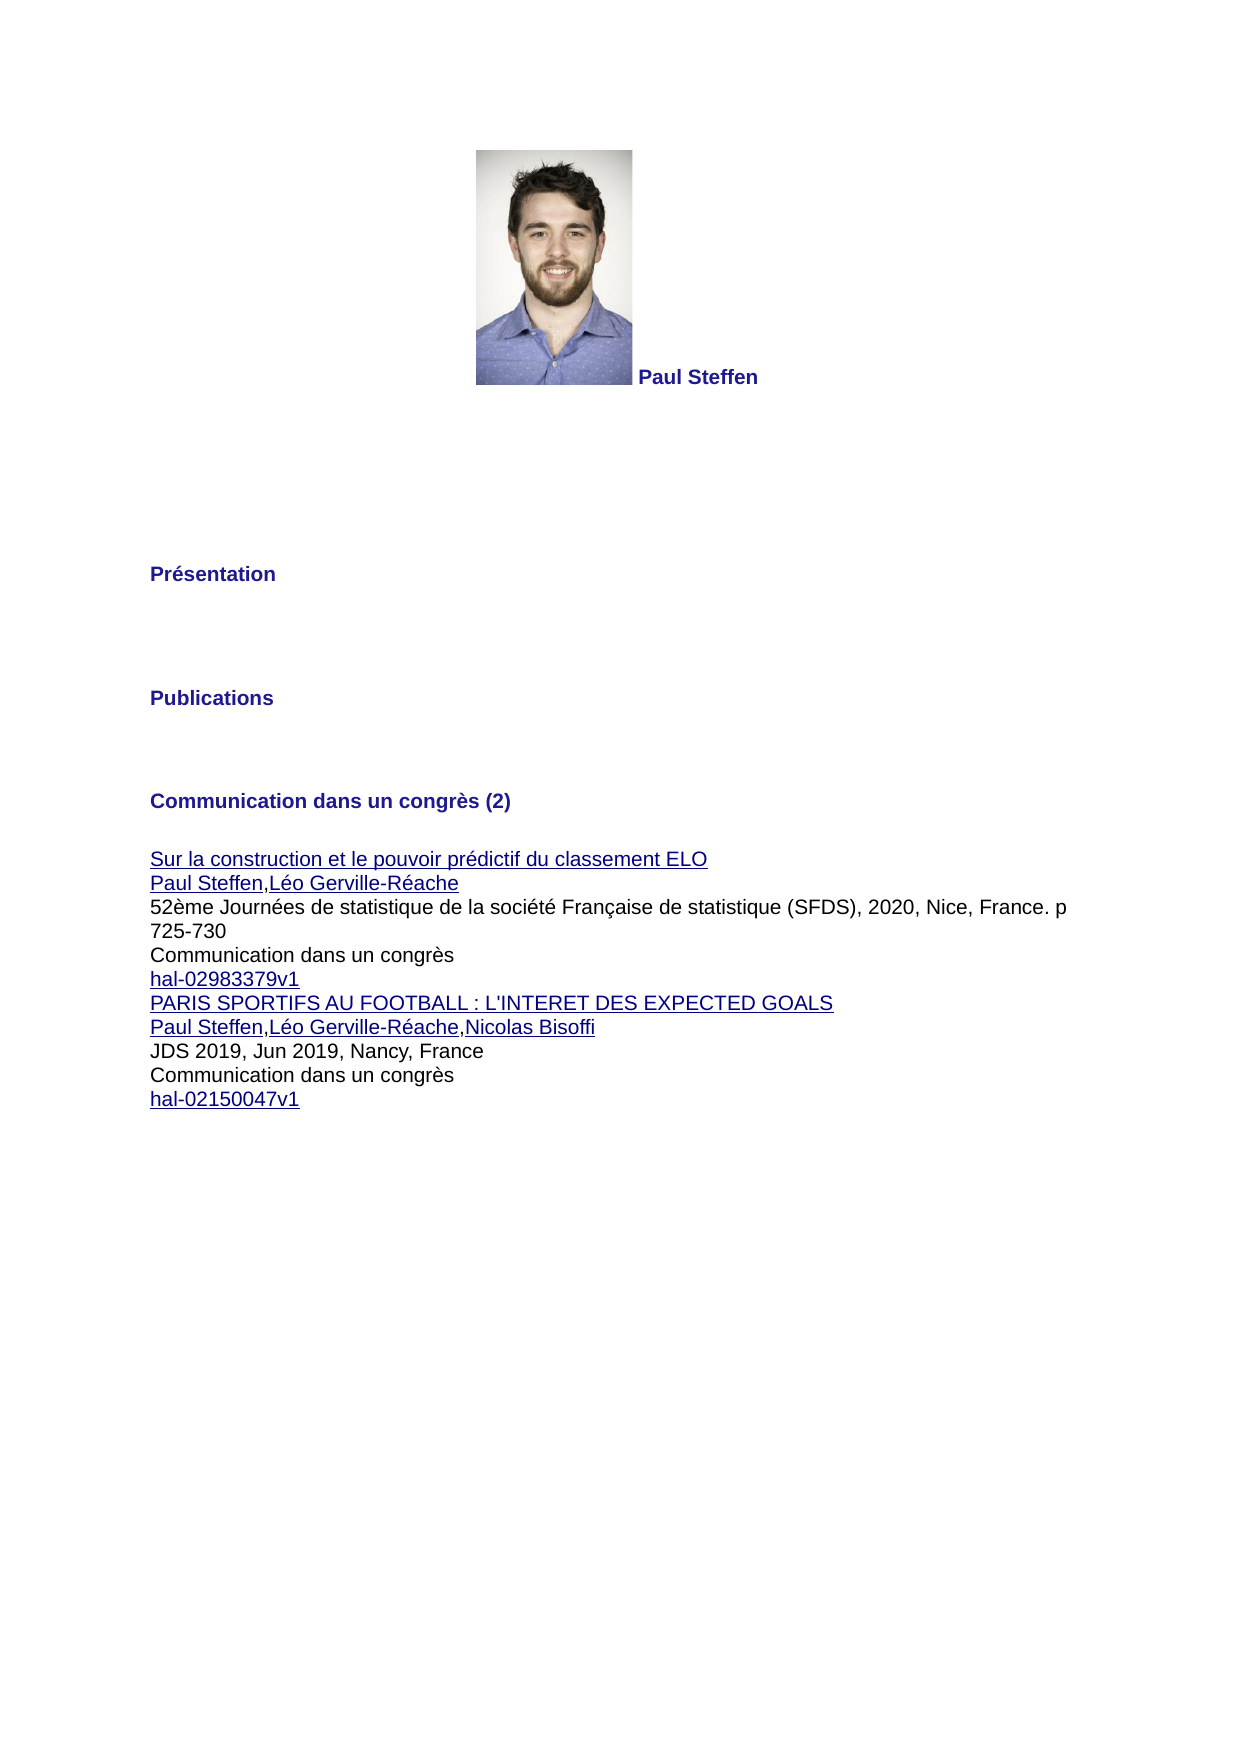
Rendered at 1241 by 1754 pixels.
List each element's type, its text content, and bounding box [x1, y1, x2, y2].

table_header Sur la construction et le pouvoir prédictif du classement ELO Paul Steffen,Léo Gerville-Réache 52ème Journées de statistique de la société Française de statistique (SFDS), 2020, Nice, France. p 725-730 Communication dans un congrès hal-02983379v1 [150, 847, 1090, 991]
subtitle Communication dans un congrès (2) [150, 789, 1090, 813]
subtitle Présentation [150, 562, 1090, 586]
picture [476, 150, 633, 385]
subtitle Publications [150, 686, 1090, 709]
subtitle Paul Steffen [150, 150, 1090, 389]
table_cell PARIS SPORTIFS AU FOOTBALL : L'INTERET DES EXPECTED GOALS Paul Steffen,Léo Gerville-Réache,Nicolas Bisoffi JDS 2019, Jun 2019, Nancy, France Communication dans un congrès hal-02150047v1 [150, 991, 1090, 1111]
